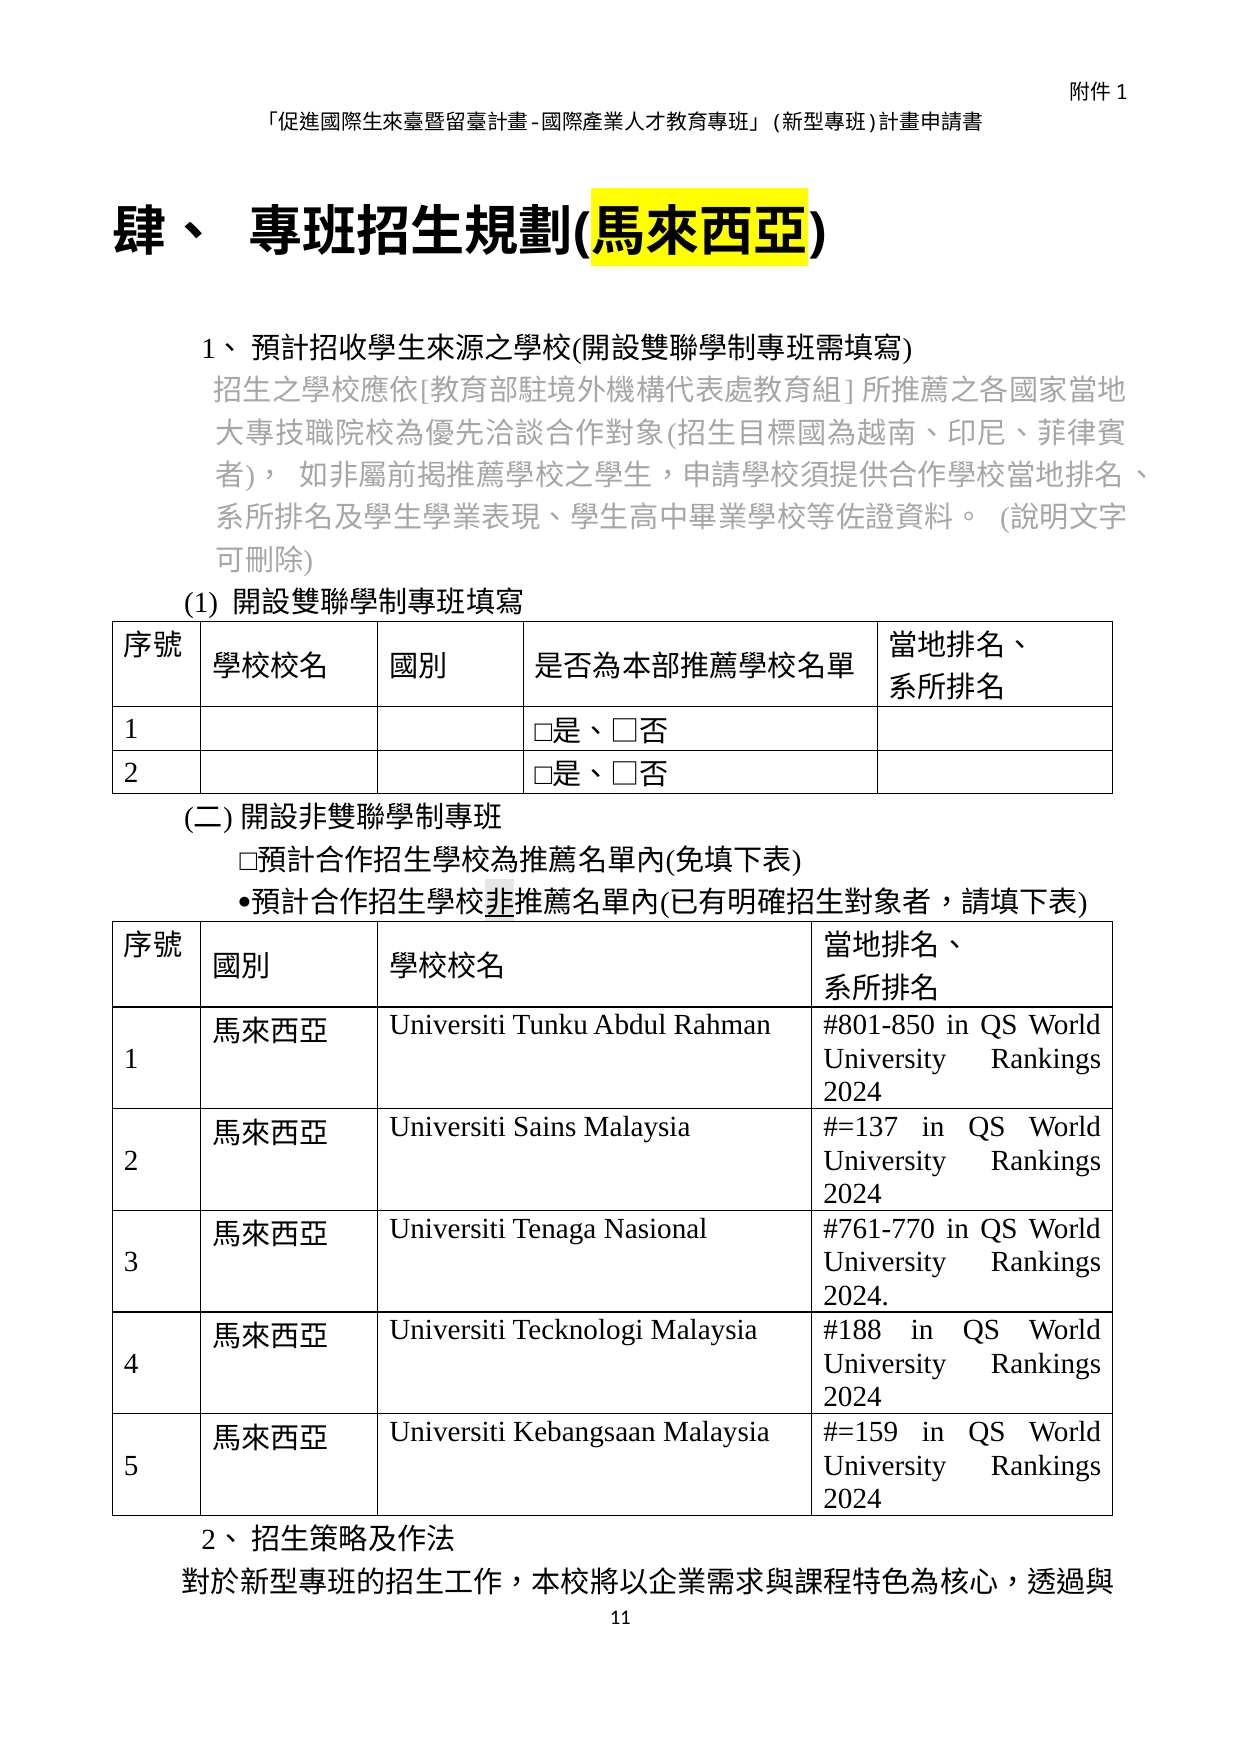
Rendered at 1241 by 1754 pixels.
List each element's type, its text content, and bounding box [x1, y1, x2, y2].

table_cell 3 [113, 1211, 200, 1311]
table_cell 1 [113, 707, 200, 749]
table_cell 2 [113, 751, 200, 793]
list 開設雙聯學制專班填寫 [184, 578, 1128, 621]
table_cell [378, 707, 523, 749]
table_header 序號 [113, 622, 200, 706]
table_cell [201, 707, 377, 749]
text (二) 開設非雙聯學制專班 [184, 794, 1128, 836]
table_cell □是、□否 [524, 707, 877, 749]
table_header 國別 [378, 622, 523, 706]
table_cell Universiti Tecknologi Malaysia [378, 1313, 811, 1413]
table_cell #761-770 in QS World University Rankings 2024. [812, 1211, 1112, 1311]
table_cell [878, 707, 1112, 749]
table_header 當地排名、 系所排名 [812, 922, 1112, 1006]
table_cell #801-850 in QS World University Rankings 2024 [812, 1008, 1112, 1108]
table_cell 4 [113, 1313, 200, 1413]
table_header 序號 [113, 922, 200, 1006]
list 招生策略及作法 [201, 1516, 1128, 1558]
table_cell 馬來西亞 [201, 1008, 377, 1108]
subtitle 肆、 專班招生規劃(馬來西亞) [112, 188, 1128, 267]
table_header 國別 [201, 922, 377, 1006]
list 預計招收學生來源之學校(開設雙聯學制專班需填寫) [201, 324, 1128, 367]
table_cell Universiti Tunku Abdul Rahman [378, 1008, 811, 1108]
table_cell Universiti Kebangsaan Malaysia [378, 1414, 811, 1515]
table_cell #=137 in QS World University Rankings 2024 [812, 1109, 1112, 1210]
text 對於新型專班的招生工作，本校將以企業需求與課程特色為核心，透過與 [181, 1558, 1128, 1600]
text 招生之學校應依[教育部駐境外機構代表處教育組] 所推薦之各國家當地大專技職院校為優先洽談合作對象(招生目標國為越南、印尼、菲律賓者)， 如非屬前揭推薦學校之學生，申請學校須提供合作學校當地排名、系所排名及學生學業表現、學生高中畢業學校等佐證資料。 (說明文字可刪除) [213, 367, 1128, 578]
table_cell 1 [113, 1008, 200, 1108]
table_cell 馬來西亞 [201, 1109, 377, 1210]
table_cell Universiti Sains Malaysia [378, 1109, 811, 1210]
table_header 當地排名、 系所排名 [878, 622, 1112, 706]
table_cell □是、□否 [524, 751, 877, 793]
table_cell 馬來西亞 [201, 1414, 377, 1515]
table_header 是否為本部推薦學校名單 [524, 622, 877, 706]
table_header 學校校名 [201, 622, 377, 706]
table_header 學校校名 [378, 922, 811, 1006]
table_cell 5 [113, 1414, 200, 1515]
table_cell #188 in QS World University Rankings 2024 [812, 1313, 1112, 1413]
text □預計合作招生學校為推薦名單內(免填下表) [239, 836, 1128, 878]
table_cell 馬來西亞 [201, 1313, 377, 1413]
table_cell #=159 in QS World University Rankings 2024 [812, 1414, 1112, 1515]
table_cell [201, 751, 377, 793]
table_cell Universiti Tenaga Nasional [378, 1211, 811, 1311]
table_cell [378, 751, 523, 793]
text 預計合作招生學校非推薦名單內(已有明確招生對象者，請填下表) [239, 878, 1128, 921]
table_cell 馬來西亞 [201, 1211, 377, 1311]
table_cell 2 [113, 1109, 200, 1210]
table_cell [878, 751, 1112, 793]
